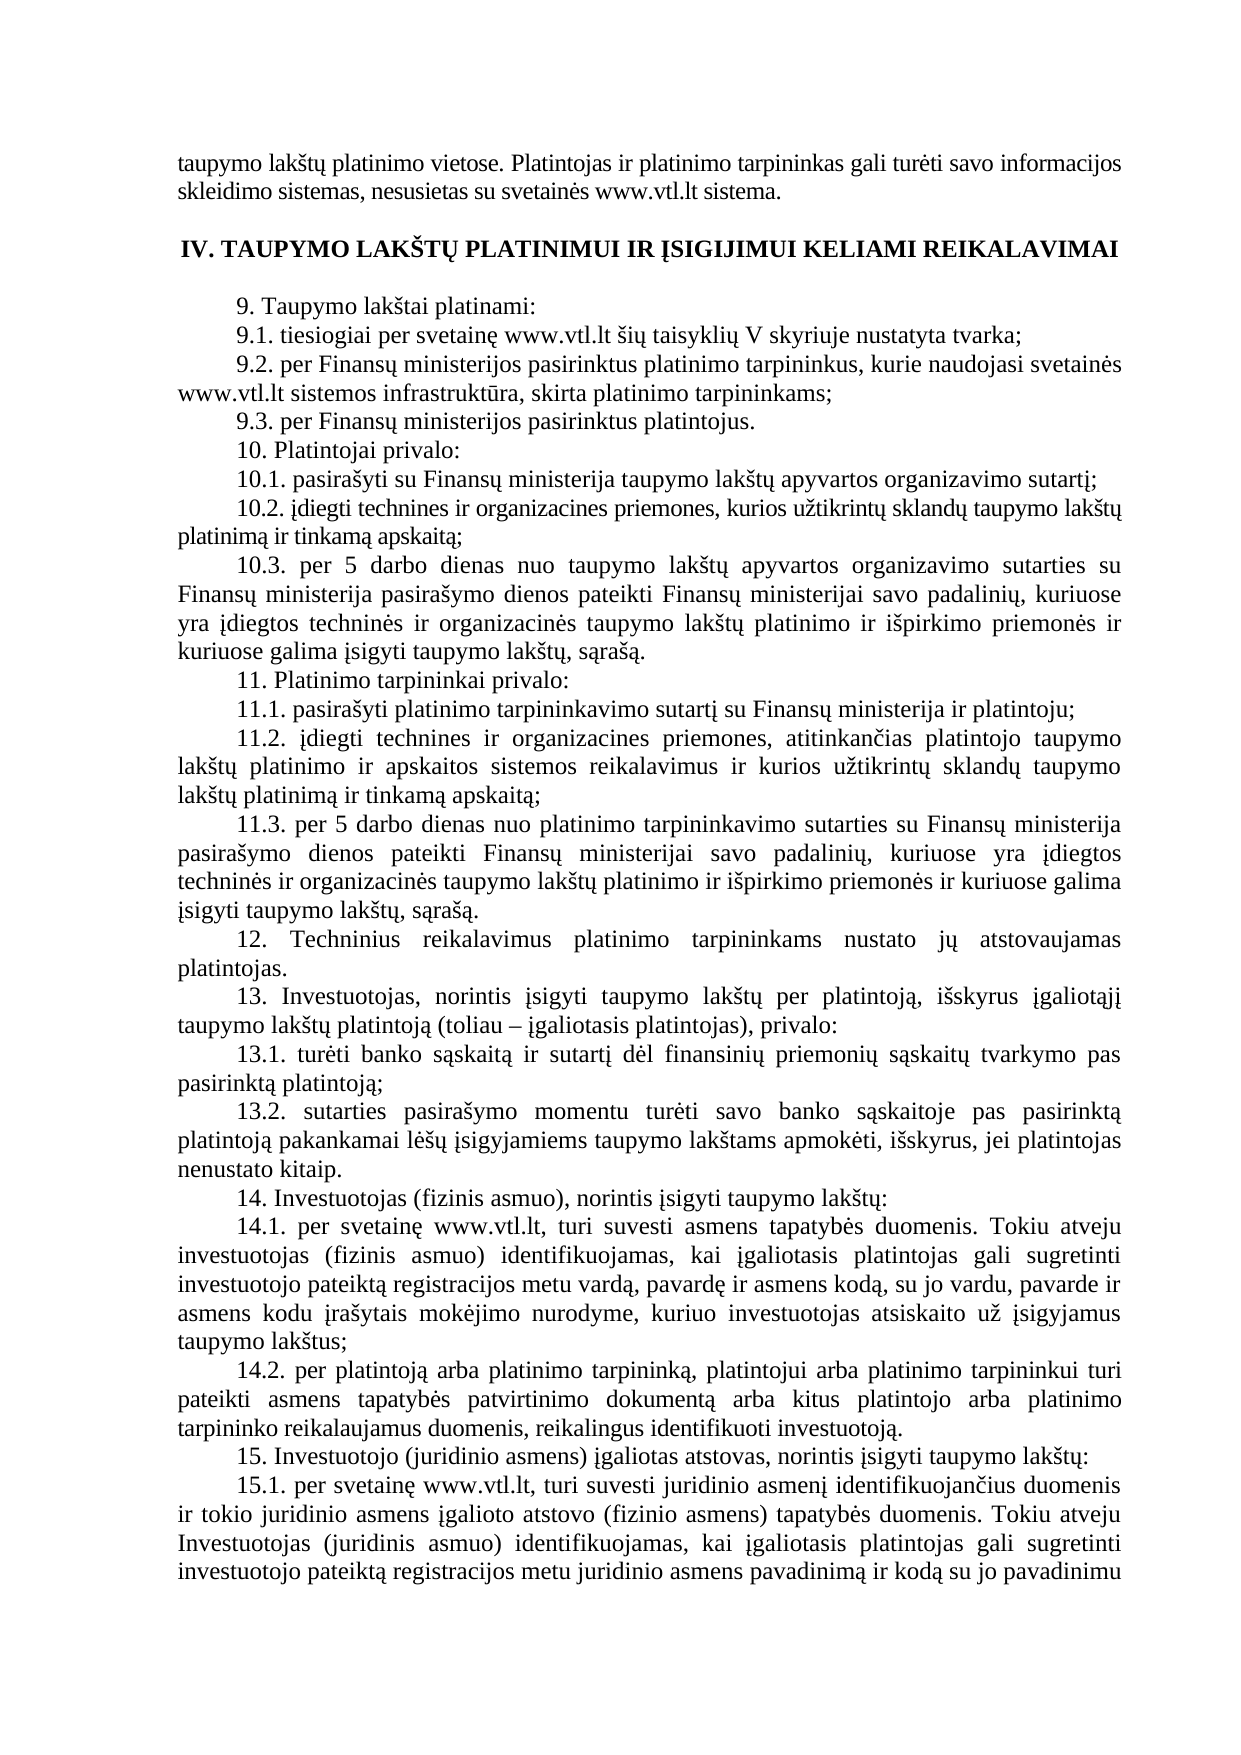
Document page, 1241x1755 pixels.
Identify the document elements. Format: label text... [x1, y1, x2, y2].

text 14.1. per svetainę www.vtl.lt, turi suvesti asmens tapatybės duomenis. Tokiu atveju investuotojas (fizinis asmuo) identifikuojamas, kai įgaliotasis platintojas gali sugretinti investuotojo pateiktą registracijos metu vardą, pavardę ir asmens kodą, su jo vardu, pavarde ir asmens kodu įrašytais mokėjimo nurodyme, kuriuo investuotojas atsiskaito už įsigyjamus taupymo lakštus; [177, 1211, 1122, 1355]
text 13.2. sutarties pasirašymo momentu turėti savo banko sąskaitoje pas pasirinktą platintoją pakankamai lėšų įsigyjamiems taupymo lakštams apmokėti, išskyrus, jei platintojas nenustato kitaip. [177, 1096, 1122, 1183]
text 10.3. per 5 darbo dienas nuo taupymo lakštų apyvartos organizavimo sutarties su Finansų ministerija pasirašymo dienos pateikti Finansų ministerijai savo padalinių, kuriuose yra įdiegtos techninės ir organizacinės taupymo lakštų platinimo ir išpirkimo priemonės ir kuriuose galima įsigyti taupymo lakštų, sąrašą. [177, 550, 1122, 665]
text 11.1. pasirašyti platinimo tarpininkavimo sutartį su Finansų ministerija ir platintoju; [177, 694, 1122, 723]
text 10.1. pasirašyti su Finansų ministerija taupymo lakštų apyvartos organizavimo sutartį; [177, 464, 1122, 493]
text IV. Taupymo lakštų platinimUI IR ĮSIGIJIMUI KELIAMI REIKALAVIMAI [177, 234, 1122, 263]
text 14. Investuotojas (fizinis asmuo), norintis įsigyti taupymo lakštų: [177, 1183, 1122, 1211]
text 10.2. įdiegti technines ir organizacines priemones, kurios užtikrintų sklandų taupymo lakštų platinimą ir tinkamą apskaitą; [177, 493, 1122, 550]
text 13.1. turėti banko sąskaitą ir sutartį dėl finansinių priemonių sąskaitų tvarkymo pas pasirinktą platintoją; [177, 1039, 1122, 1096]
text 9.1. tiesiogiai per svetainę www.vtl.lt šių taisyklių V skyriuje nustatyta tvarka; [177, 320, 1122, 349]
text 11.2. įdiegti technines ir organizacines priemones, atitinkančias platintojo taupymo lakštų platinimo ir apskaitos sistemos reikalavimus ir kurios užtikrintų sklandų taupymo lakštų platinimą ir tinkamą apskaitą; [177, 723, 1122, 809]
text 11.3. per 5 darbo dienas nuo platinimo tarpininkavimo sutarties su Finansų ministerija pasirašymo dienos pateikti Finansų ministerijai savo padalinių, kuriuose yra įdiegtos techninės ir organizacinės taupymo lakštų platinimo ir išpirkimo priemonės ir kuriuose galima įsigyti taupymo lakštų, sąrašą. [177, 809, 1122, 924]
text 14.2. per platintoją arba platinimo tarpininką, platintojui arba platinimo tarpininkui turi pateikti asmens tapatybės patvirtinimo dokumentą arba kitus platintojo arba platinimo tarpininko reikalaujamus duomenis, reikalingus identifikuoti investuotoją. [177, 1355, 1122, 1441]
text 15. Investuotojo (juridinio asmens) įgaliotas atstovas, norintis įsigyti taupymo lakštų: [177, 1441, 1122, 1470]
text 9.2. per Finansų ministerijos pasirinktus platinimo tarpininkus, kurie naudojasi svetainės www.vtl.lt sistemos infrastruktūra, skirta platinimo tarpininkams; [177, 349, 1122, 406]
text taupymo lakštų platinimo vietose. Platintojas ir platinimo tarpininkas gali turėti savo informacijos skleidimo sistemas, nesusietas su svetainės www.vtl.lt sistema. [177, 148, 1122, 205]
text 13. Investuotojas, norintis įsigyti taupymo lakštų per platintoją, išskyrus įgaliotąjį taupymo lakštų platintoją (toliau – įgaliotasis platintojas), privalo: [177, 981, 1122, 1039]
text 11. Platinimo tarpininkai privalo: [177, 665, 1122, 694]
text 15.1. per svetainę www.vtl.lt, turi suvesti juridinio asmenį identifikuojančius duomenis ir tokio juridinio asmens įgalioto atstovo (fizinio asmens) tapatybės duomenis. Tokiu atveju Investuotojas (juridinis asmuo) identifikuojamas, kai įgaliotasis platintojas gali sugretinti investuotojo pateiktą registracijos metu juridinio asmens pavadinimą ir kodą su jo pavadinimu [177, 1470, 1122, 1585]
text 9. Taupymo lakštai platinami: [177, 291, 1122, 320]
text 12. Techninius reikalavimus platinimo tarpininkams nustato jų atstovaujamas platintojas. [177, 924, 1122, 981]
text 9.3. per Finansų ministerijos pasirinktus platintojus. [177, 406, 1122, 435]
text 10. Platintojai privalo: [177, 435, 1122, 464]
